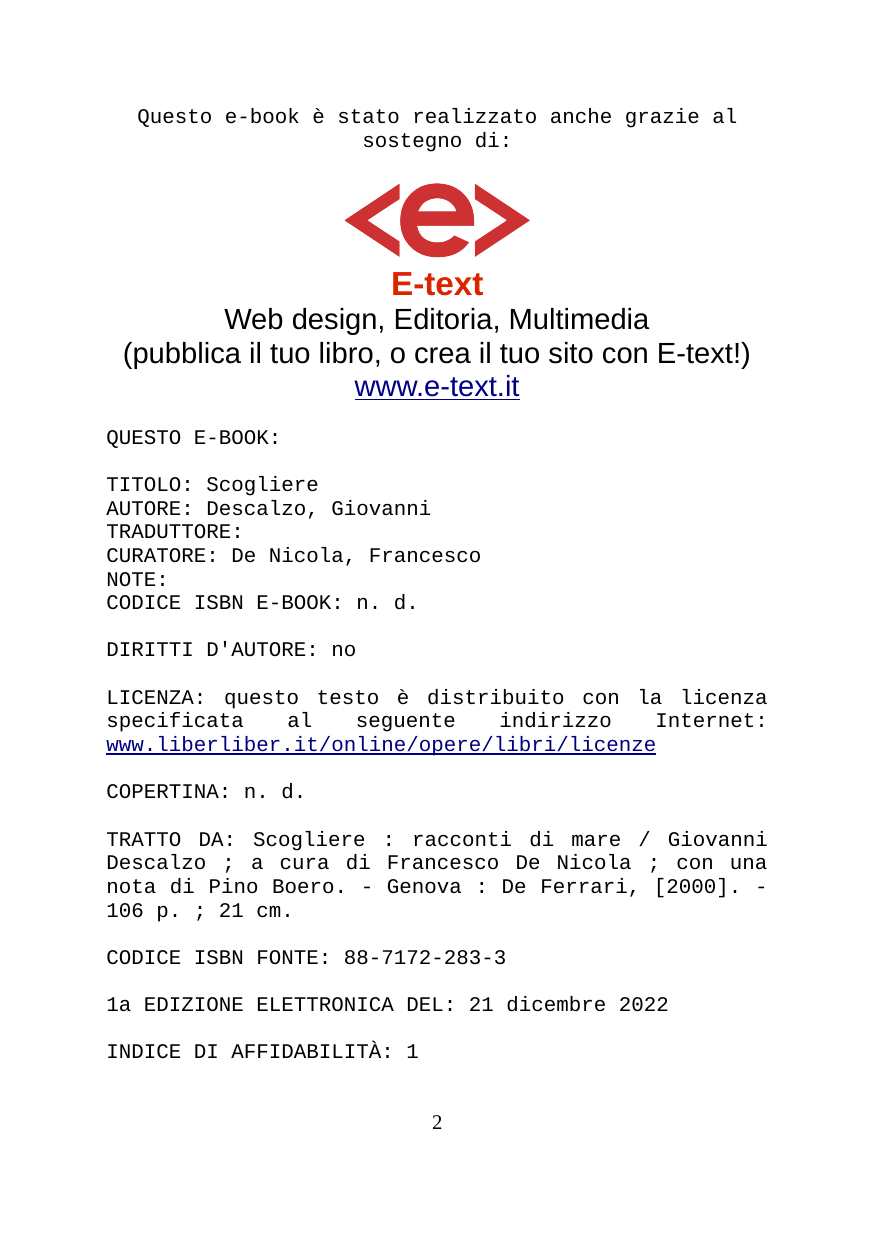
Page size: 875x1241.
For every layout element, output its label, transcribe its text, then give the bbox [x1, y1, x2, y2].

text QUESTO E-BOOK: [106, 427, 768, 450]
text (pubblica il tuo libro, o crea il tuo sito con E-text!) [106, 336, 768, 369]
text DIRITTI D'AUTORE: no [106, 639, 768, 663]
text CODICE ISBN E-BOOK: n. d. [106, 592, 768, 616]
text LICENZA: questo testo è distribuito con la licenza specificata al seguente indirizzo Internet: www.liberliber.it/online/opere/libri/licenze [106, 687, 768, 758]
text www.e-text.it [106, 369, 768, 403]
text 1a EDIZIONE ELETTRONICA DEL: 21 dicembre 2022 [106, 994, 768, 1018]
text INDICE DI AFFIDABILITÀ: 1 [106, 1041, 768, 1065]
text Questo e-book è stato realizzato anche grazie al sostegno di: [106, 106, 768, 153]
text TITOLO: Scogliere [106, 474, 768, 498]
text AUTORE: Descalzo, Giovanni [106, 498, 768, 521]
text Web design, Editoria, Multimedia [106, 302, 768, 336]
text CURATORE: De Nicola, Francesco [106, 545, 768, 568]
text COPERTINA: n. d. [106, 781, 768, 805]
text CODICE ISBN FONTE: 88-7172-283-3 [106, 947, 768, 971]
text E-text [106, 264, 768, 302]
text TRATTO DA: Scogliere : racconti di mare / Giovanni Descalzo ; a cura di Francesco De Nicola ; con una nota di Pino Boero. - Genova : De Ferrari, [2000]. - 106 p. ; 21 cm. [106, 829, 768, 923]
text NOTE: [106, 568, 768, 592]
picture [343, 183, 531, 258]
text TRADUTTORE: [106, 521, 768, 545]
